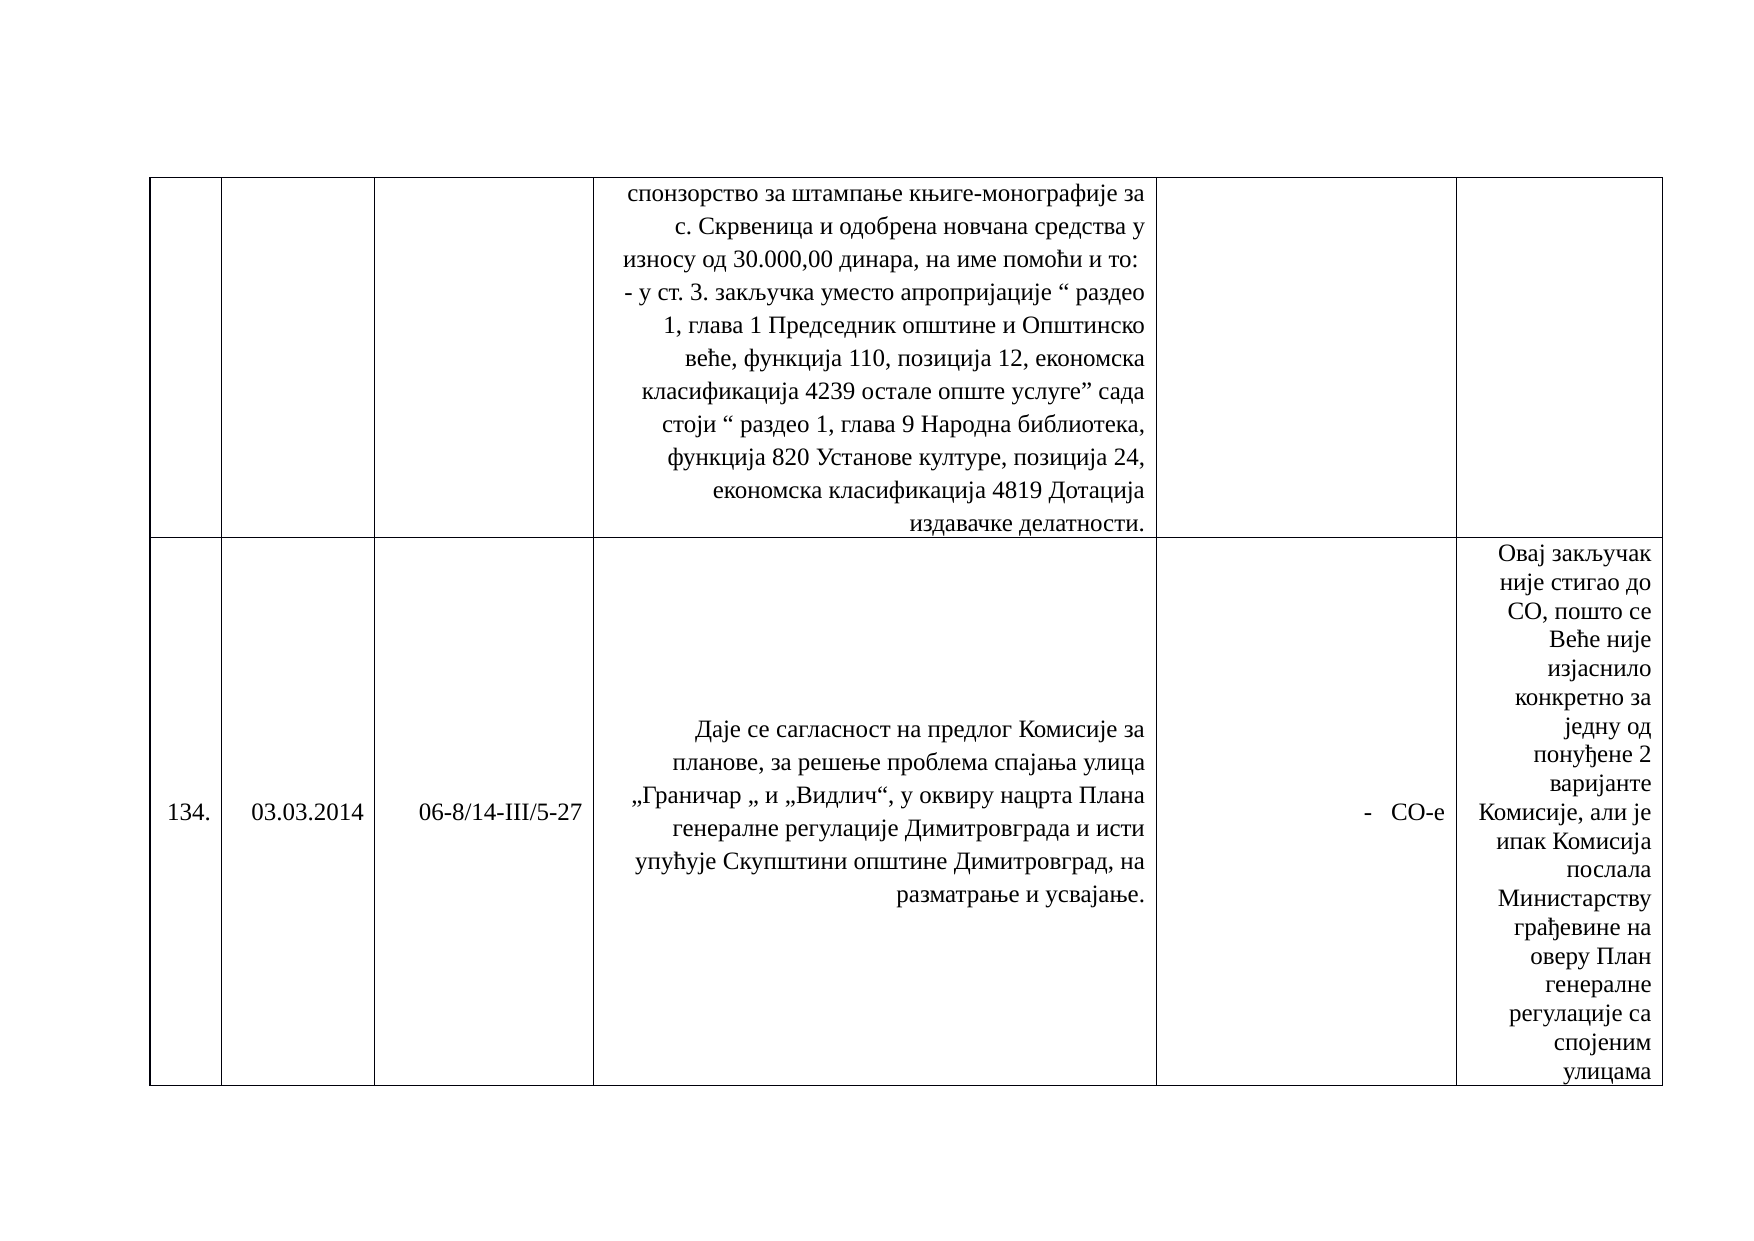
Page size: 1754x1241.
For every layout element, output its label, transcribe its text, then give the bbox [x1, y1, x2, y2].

table_cell - СО-е [1157, 538, 1456, 1084]
table_cell 134. [151, 538, 221, 1084]
table_cell Даје се сагласност на предлог Комисије за планове, за решење проблема спајања улица „Граничар „ и „Видлич“, у оквиру нацрта Плана генералне регулације Димитровграда и исти упућује Скупштини општине Димитровград, на разматрање и усвајање. [594, 538, 1156, 1084]
table_cell 03.03.2014 [222, 538, 374, 1084]
table_cell 06-8/14-III/5-27 [375, 538, 593, 1084]
table_cell [375, 178, 593, 537]
table_cell [1157, 178, 1456, 537]
table_cell спонзорство за штампање књиге-монографије за с. Скрвеница и одобрена новчана средства у износу од 30.000,00 динара, на име помоћи и то: - у ст. 3. закључка уместо апропријације “ раздео 1, глава 1 Председник општине и Општинско веће, функција 110, позиција 12, економска класификација 4239 остале опште услуге” сада стоји “ раздео 1, глава 9 Народна библиотека, функција 820 Установе културе, позиција 24, економска класификација 4819 Дотација издавачке делатности. [594, 178, 1156, 537]
table_cell [1457, 178, 1662, 537]
table_cell Овај закључак није стигао до СО, пошто се Веће није изјаснило конкретно за једну од понуђене 2 варијанте Комисије, али је ипак Комисија послала Министарству грађевине на оверу План генералне регулације са спојеним улицама [1457, 538, 1662, 1084]
table_cell [222, 178, 374, 537]
table_cell [151, 178, 221, 537]
